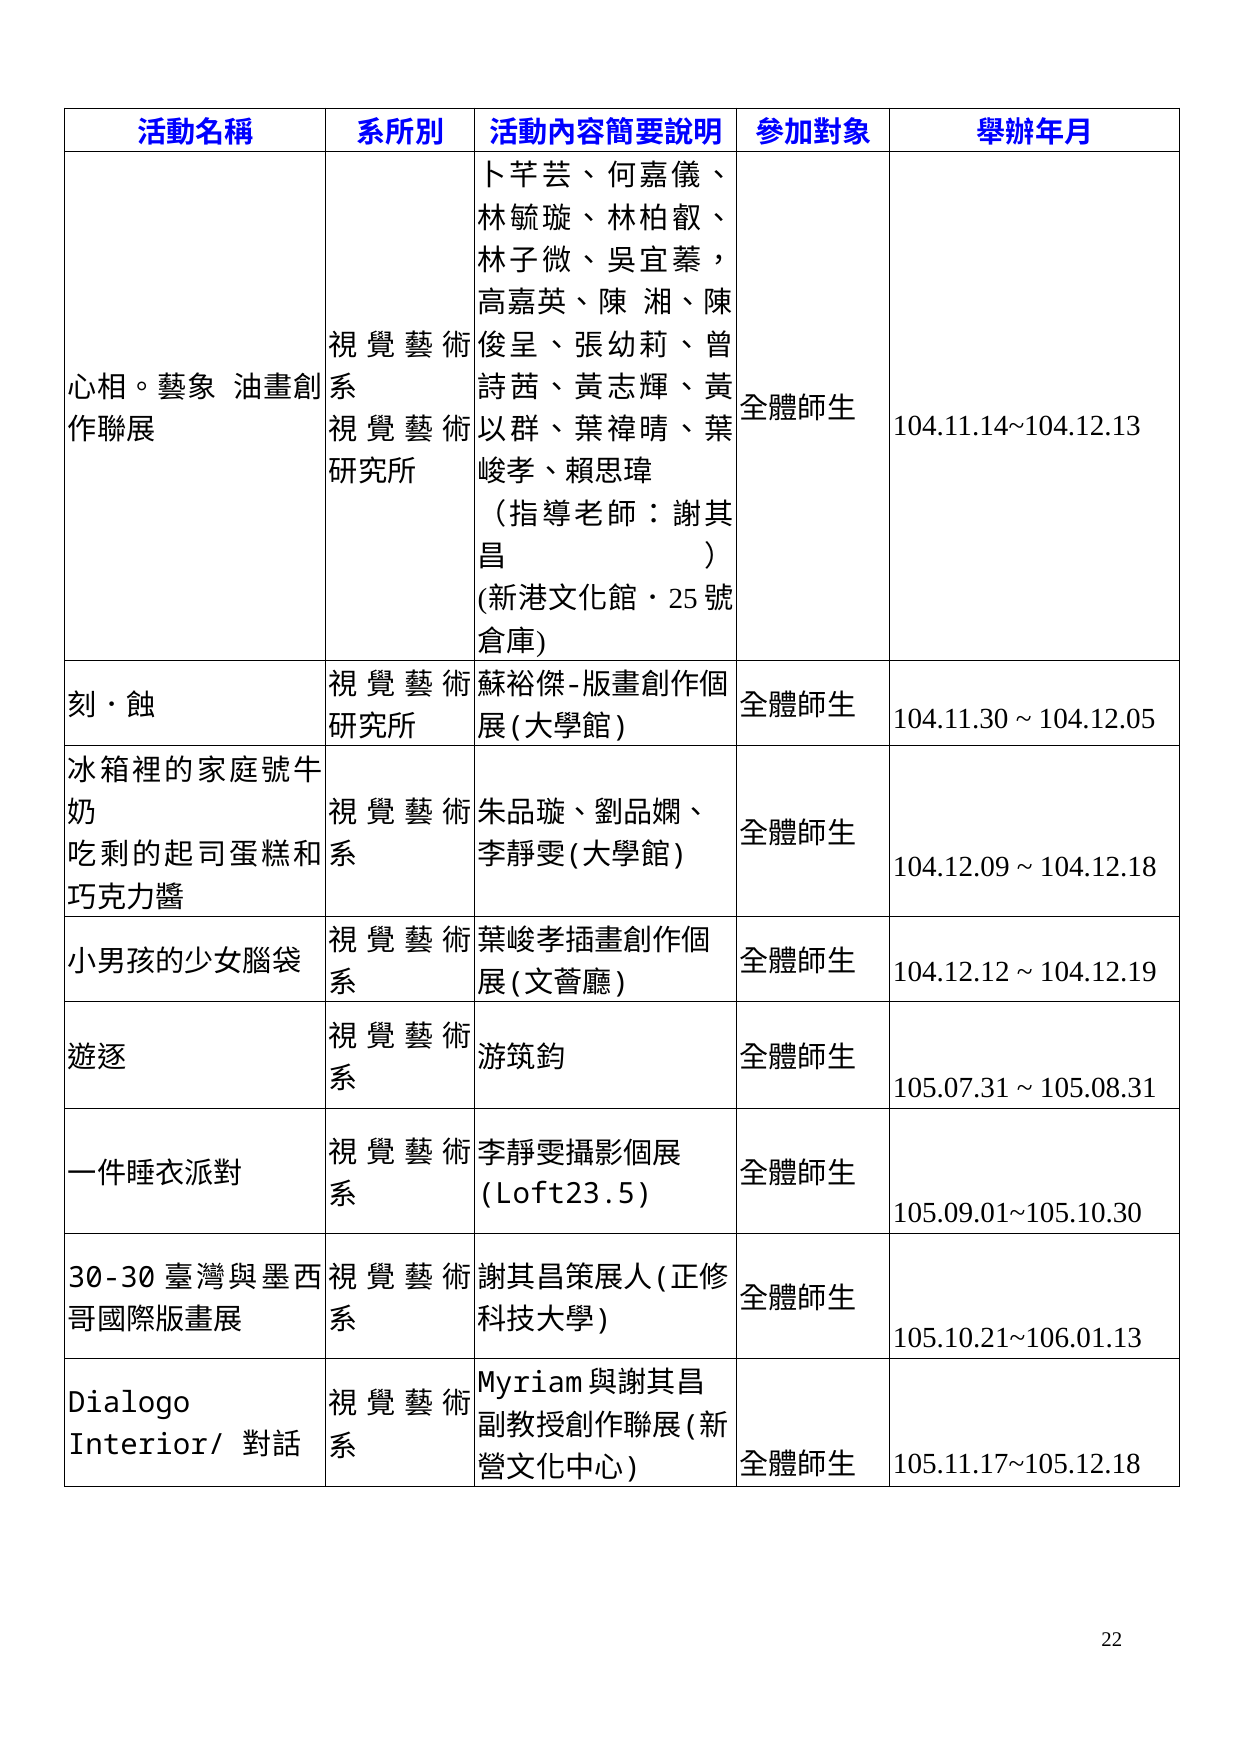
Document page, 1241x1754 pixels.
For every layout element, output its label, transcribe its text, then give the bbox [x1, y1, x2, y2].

table_cell 遊逐 [65, 1002, 325, 1108]
table_cell 視覺藝術系 視覺藝術研究所 [326, 152, 474, 659]
table_cell 視覺藝術系 [326, 1109, 474, 1233]
table_cell 全體師生 [737, 1234, 889, 1358]
table_cell 全體師生 [737, 746, 889, 916]
table_cell 一件睡衣派對 [65, 1109, 325, 1233]
table_cell 視覺藝術研究所 [326, 661, 474, 745]
table_cell 蘇裕傑-版畫創作個展(大學館) [475, 661, 736, 745]
table_cell 105.10.21~106.01.13 [890, 1234, 1179, 1358]
table_cell 全體師生 [737, 152, 889, 659]
table_cell 104.12.12 ~ 104.12.19 [890, 917, 1179, 1001]
table_header 活動名稱 [65, 109, 325, 151]
table_cell Dialogo Interior/ 對話 [65, 1359, 325, 1486]
table_cell 全體師生 [737, 661, 889, 745]
table_cell 視覺藝術系 [326, 1359, 474, 1486]
table_cell 葉峻孝插畫創作個展(文薈廳) [475, 917, 736, 1001]
table_cell 全體師生 [737, 1109, 889, 1233]
table_cell 卜芊芸、何嘉儀、林毓璇、林柏叡、林子微、吳宜蓁，高嘉英、陳 湘、陳俊呈、張幼莉、曾詩茜、黃志輝、黃以群、葉禕晴、葉峻孝、賴思瑋 （指導老師：謝其昌） (新港文化館．25號倉庫) [475, 152, 736, 659]
table_header 系所別 [326, 109, 474, 151]
table_cell 視覺藝術系 [326, 1002, 474, 1108]
table_cell 104.11.14~104.12.13 [890, 152, 1179, 659]
table_header 舉辦年月 [890, 109, 1179, 151]
table_cell 30-30臺灣與墨西哥國際版畫展 [65, 1234, 325, 1358]
table_cell Myriam與謝其昌副教授創作聯展(新營文化中心) [475, 1359, 736, 1486]
table_cell 104.11.30 ~ 104.12.05 [890, 661, 1179, 745]
table_cell 全體師生 [737, 1002, 889, 1108]
table_cell 朱品璇、劉品嫻、李靜雯(大學館) [475, 746, 736, 916]
table_cell 刻．蝕 [65, 661, 325, 745]
table_header 活動內容簡要說明 [475, 109, 736, 151]
table_cell 視覺藝術系 [326, 917, 474, 1001]
table_cell 游筑鈞 [475, 1002, 736, 1108]
table_header 參加對象 [737, 109, 889, 151]
table_cell 心相。藝象 油畫創作聯展 [65, 152, 325, 659]
table_cell 李靜雯攝影個展(Loft23.5) [475, 1109, 736, 1233]
table_cell 全體師生 [737, 1359, 889, 1486]
table_cell 視覺藝術系 [326, 746, 474, 916]
table_cell 104.12.09 ~ 104.12.18 [890, 746, 1179, 916]
table_cell 105.07.31 ~ 105.08.31 [890, 1002, 1179, 1108]
table_cell 105.09.01~105.10.30 [890, 1109, 1179, 1233]
table_cell 視覺藝術系 [326, 1234, 474, 1358]
table_cell 全體師生 [737, 917, 889, 1001]
table_cell 冰箱裡的家庭號牛奶 吃剩的起司蛋糕和巧克力醬 [65, 746, 325, 916]
table_cell 小男孩的少女腦袋 [65, 917, 325, 1001]
table_cell 105.11.17~105.12.18 [890, 1359, 1179, 1486]
table_cell 謝其昌策展人(正修科技大學) [475, 1234, 736, 1358]
